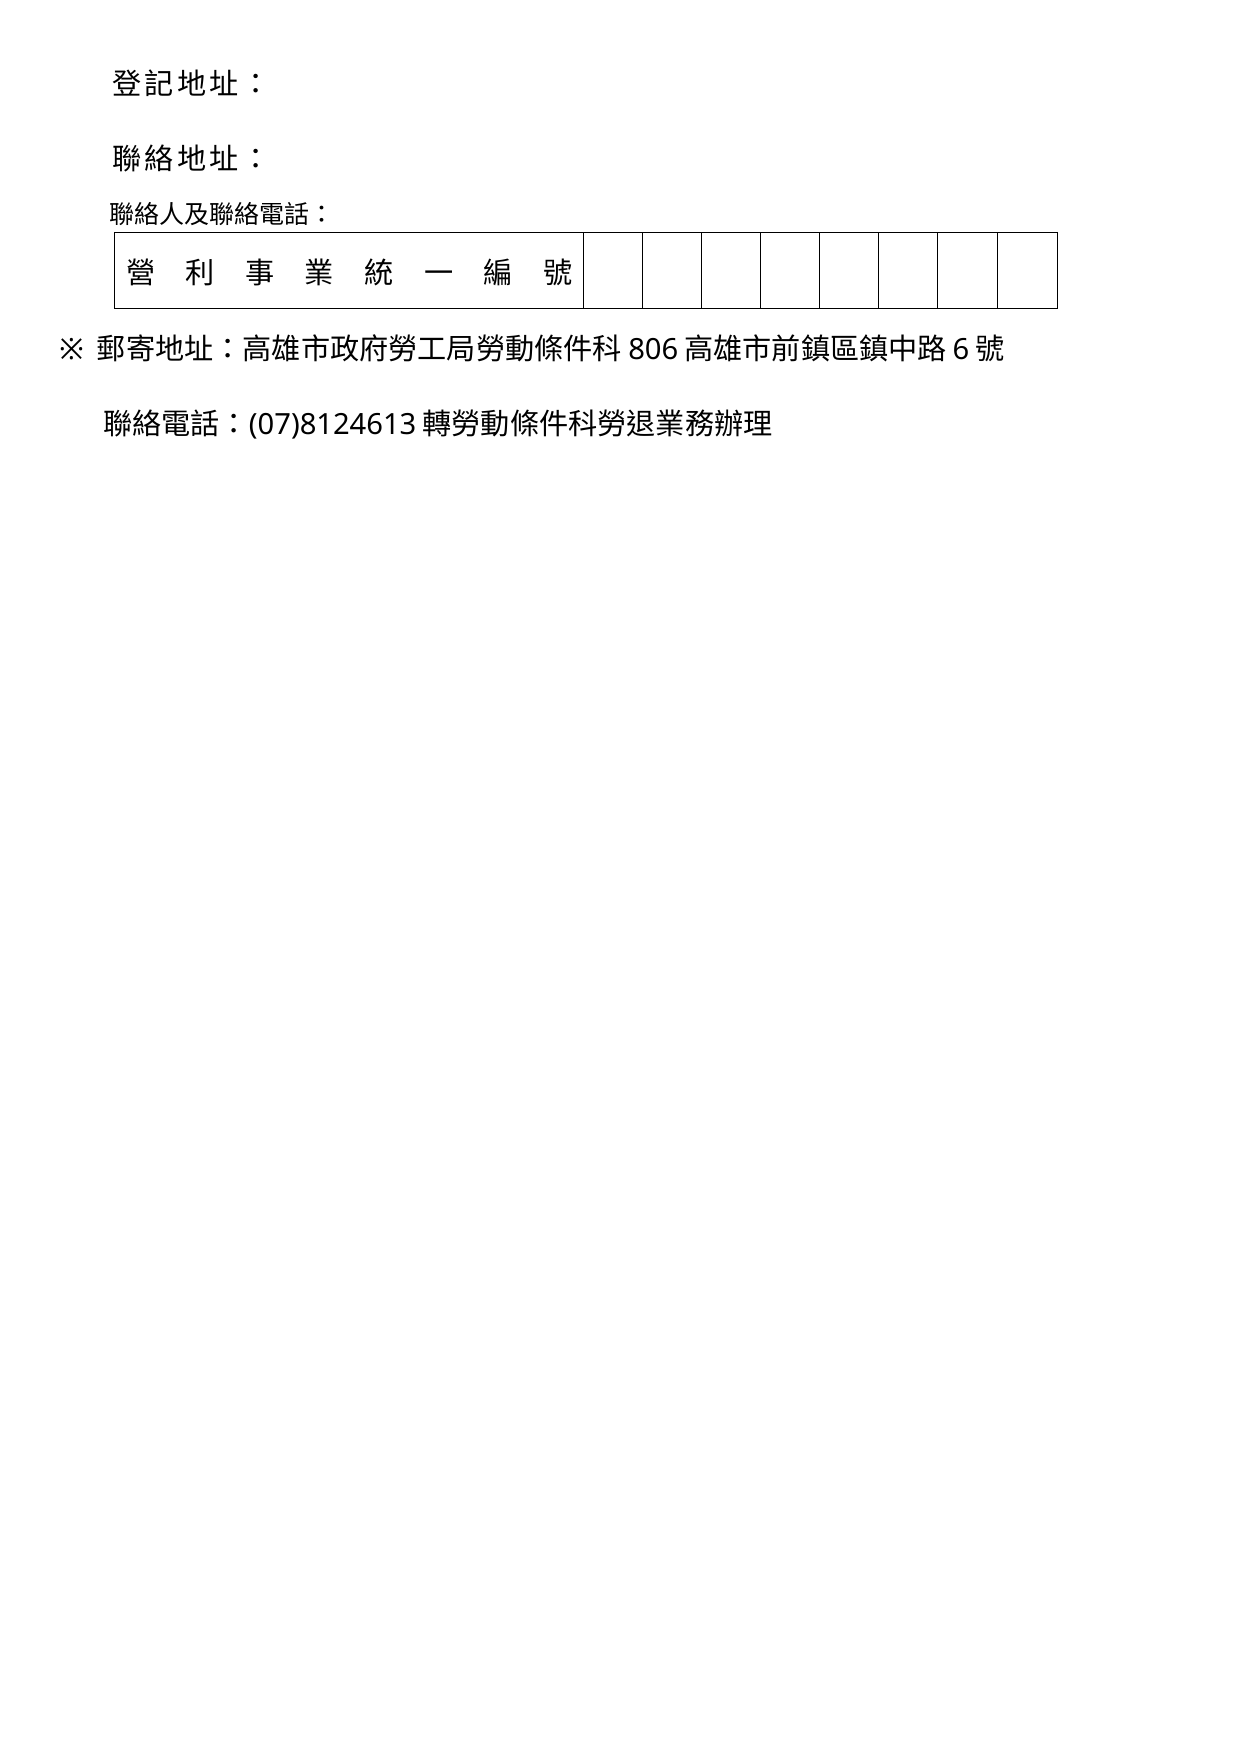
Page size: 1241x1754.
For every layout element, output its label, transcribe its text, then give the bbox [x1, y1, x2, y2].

text 聯絡地址： [59, 119, 1181, 194]
text 登記地址： [59, 44, 1181, 119]
table_header [761, 233, 819, 308]
table_header [820, 233, 878, 308]
list 郵寄地址：高雄市政府勞工局勞動條件科 806高雄市前鎮區鎮中路6號 [59, 309, 1181, 384]
table_header 營利事業統一編號 [115, 233, 583, 308]
text 聯絡人及聯絡電話： [59, 194, 1181, 232]
table_header [584, 233, 642, 308]
table_header [998, 233, 1057, 308]
table_header [702, 233, 760, 308]
text 聯絡電話：(07)8124613轉勞動條件科勞退業務辦理 [59, 384, 1181, 459]
table_header [938, 233, 997, 308]
table_header [643, 233, 701, 308]
table_header [879, 233, 937, 308]
